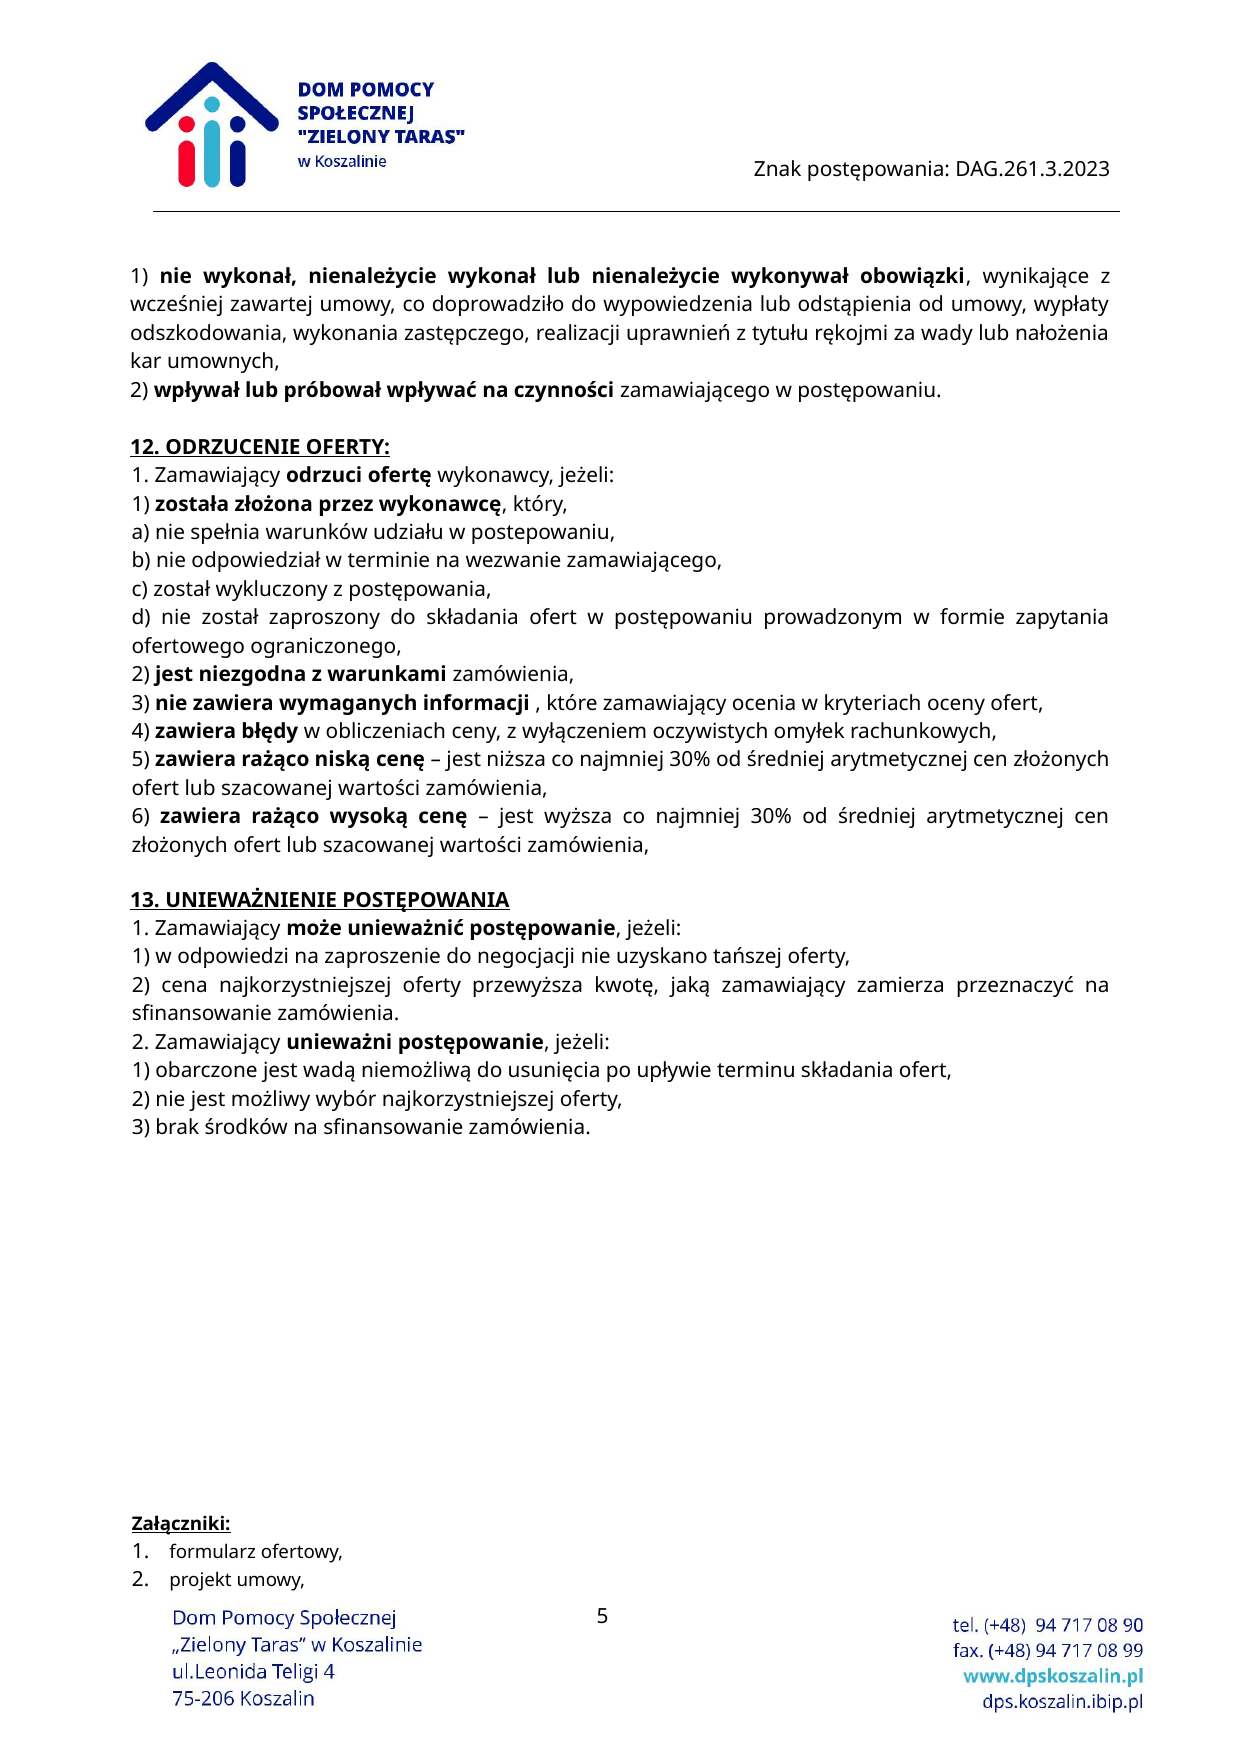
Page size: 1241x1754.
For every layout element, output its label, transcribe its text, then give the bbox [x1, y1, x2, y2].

text 2) cena najkorzystniejszej oferty przewyższa kwotę, jaką zamawiający zamierza przeznaczyć na sfinansowanie zamówienia. [132, 970, 1110, 1027]
text 1) została złożona przez wykonawcę, który, [131, 489, 1110, 517]
text a) nie spełnia warunków udziału w postepowaniu, [131, 517, 1110, 546]
text 2) wpływał lub próbował wpływać na czynności zamawiającego w postępowaniu. [130, 375, 1110, 403]
text 2. Zamawiający unieważni postępowanie, jeżeli: [132, 1027, 1110, 1055]
text 1) nie wykonał, nienależycie wykonał lub nienależycie wykonywał obowiązki, wynikające z wcześniej zawartej umowy, co doprowadziło do wypowiedzenia lub odstąpienia od umowy, wypłaty odszkodowania, wykonania zastępczego, realizacji uprawnień z tytułu rękojmi za wady lub nałożenia kar umownych, [130, 261, 1110, 375]
text 5) zawiera rażąco niską cenę – jest niższa co najmniej 30% od średniej arytmetycznej cen złożonych ofert lub szacowanej wartości zamówienia, [131, 744, 1110, 801]
text 4) zawiera błędy w obliczeniach ceny, z wyłączeniem oczywistych omyłek rachunkowych, [131, 716, 1110, 744]
text Załączniki: [132, 1510, 1110, 1536]
text 2) jest niezgodna z warunkami zamówienia, [131, 659, 1110, 688]
text 3) brak środków na sfinansowanie zamówienia. [132, 1112, 1110, 1141]
text 12. ODRZUCENIE OFERTY: [130, 432, 1110, 460]
text 1) w odpowiedzi na zaproszenie do negocjacji nie uzyskano tańszej oferty, [132, 942, 1110, 970]
text 1. Zamawiający odrzuci ofertę wykonawcy, jeżeli: [131, 460, 1110, 489]
text 1. Zamawiający może unieważnić postępowanie, jeżeli: [132, 913, 1110, 942]
text 2) nie jest możliwy wybór najkorzystniejszej oferty, [132, 1084, 1110, 1112]
list formularz ofertowy, [132, 1536, 1110, 1564]
text 1) obarczone jest wadą niemożliwą do usunięcia po upływie terminu składania ofert, [132, 1055, 1110, 1084]
text b) nie odpowiedział w terminie na wezwanie zamawiającego, [131, 546, 1110, 574]
text d) nie został zaproszony do składania ofert w postępowaniu prowadzonym w formie zapytania ofertowego ograniczonego, [131, 602, 1110, 659]
text 3) nie zawiera wymaganych informacji , które zamawiający ocenia w kryteriach oceny ofert, [131, 688, 1110, 716]
text 13. UNIEWAŻNIENIE POSTĘPOWANIA [130, 885, 1110, 913]
text c) został wykluczony z postępowania, [131, 574, 1110, 602]
list projekt umowy, [132, 1564, 1110, 1593]
text 6) zawiera rażąco wysoką cenę – jest wyższa co najmniej 30% od średniej arytmetycznej cen złożonych ofert lub szacowanej wartości zamówienia, [131, 801, 1110, 858]
